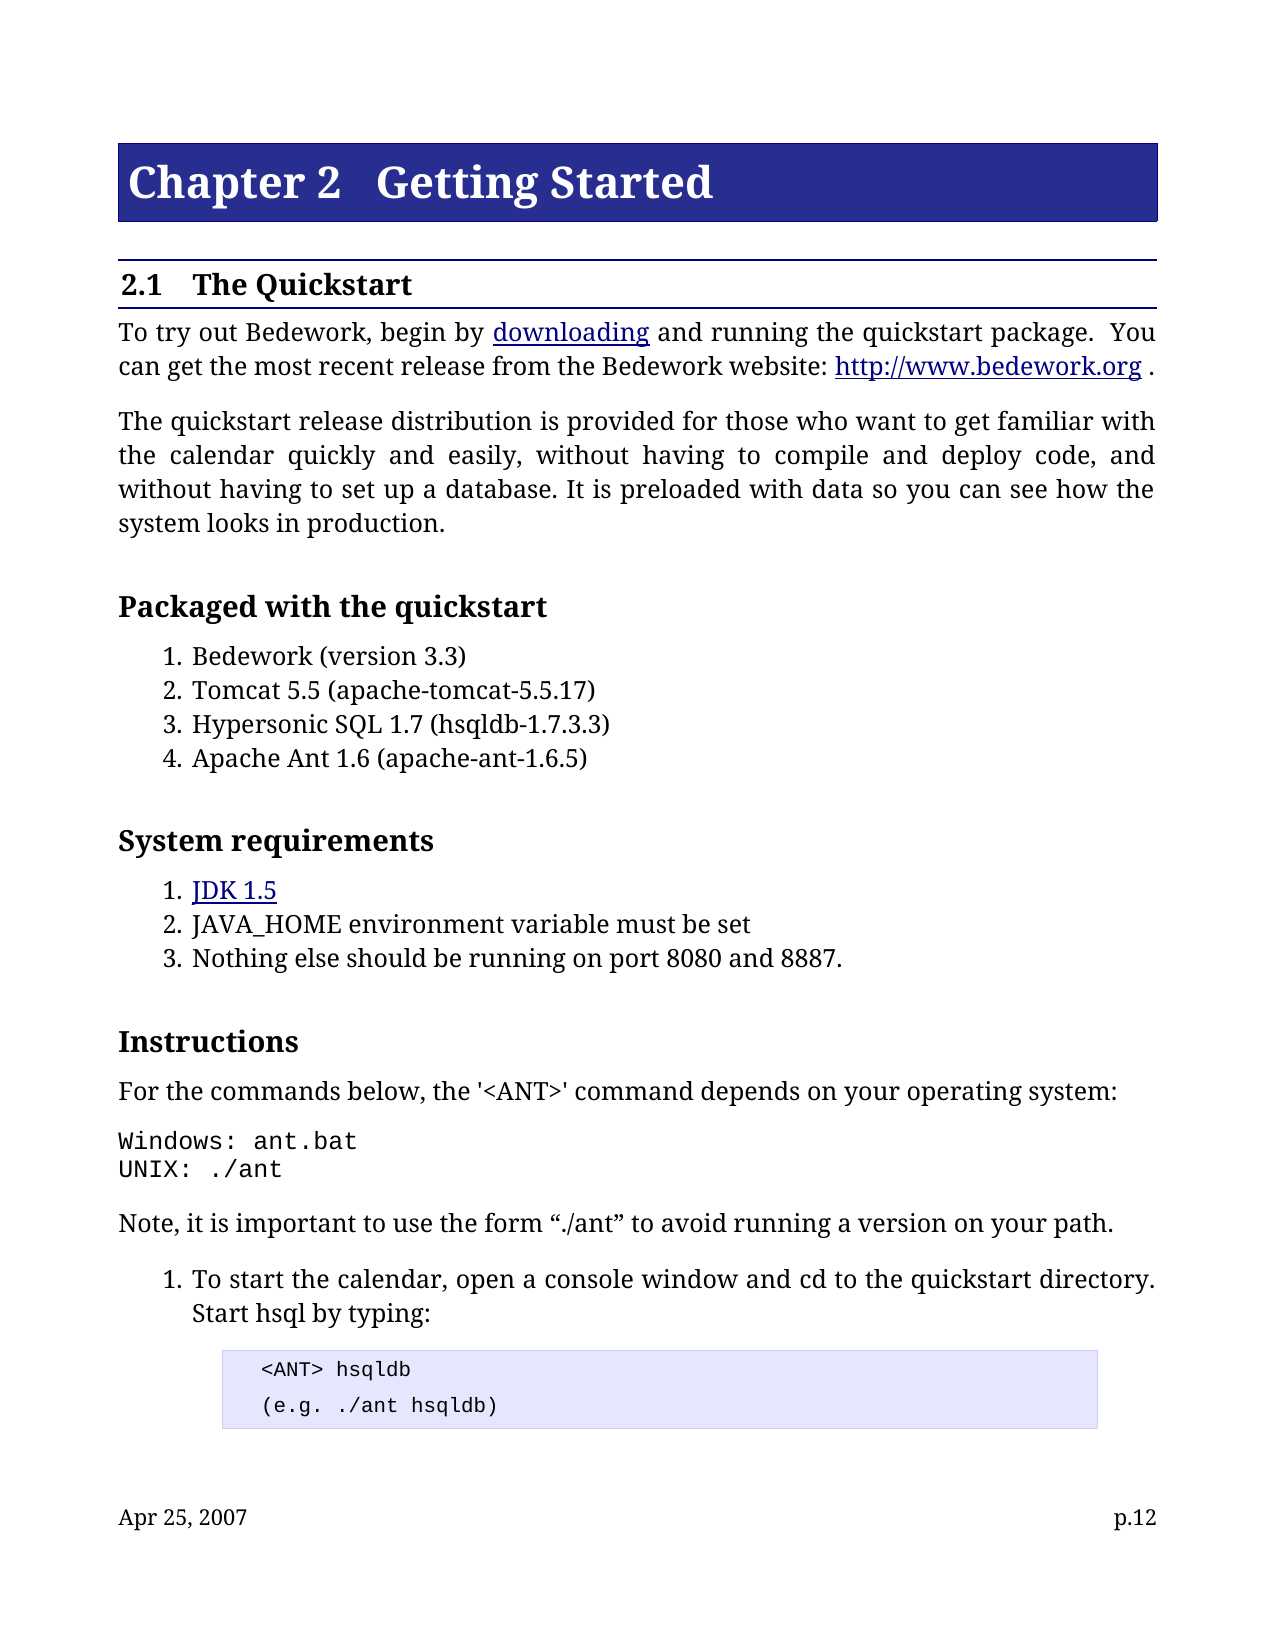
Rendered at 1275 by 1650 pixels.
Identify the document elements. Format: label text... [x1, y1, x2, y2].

list JAVA_HOME environment variable must be set [162, 907, 1157, 941]
list <ANT> hsqldb (e.g. ./ant hsqldb) [223, 1351, 1097, 1428]
list Apache Ant 1.6 (apache-ant-1.6.5) [162, 741, 1157, 775]
text For the commands below, the '<ANT>' command depends on your operating system: [118, 1073, 1157, 1107]
subtitle The Quickstart [118, 261, 1157, 307]
list Tomcat 5.5 (apache-tomcat-5.5.17) [162, 672, 1157, 707]
list Hypersonic SQL 1.7 (hsqldb-1.7.3.3) [162, 707, 1157, 741]
subtitle Packaged with the quickstart [118, 586, 1157, 626]
subtitle System requirements [118, 821, 1157, 860]
text The quickstart release distribution is provided for those who want to get familiar with the calendar quickly and easily, without having to compile and deploy code, and without having to set up a database. It is preloaded with data so you can see how the system looks in production. [118, 404, 1157, 540]
text To try out Bedework, begin by downloading and running the quickstart package. You can get the most recent release from the Bedework website: http://www.bedework.org . [118, 315, 1157, 383]
list JDK 1.5 [162, 873, 1157, 907]
list Nothing else should be running on port 8080 and 8887. [162, 941, 1157, 975]
text Note, it is important to use the form “./ant” to avoid running a version on your path. [118, 1206, 1157, 1240]
list Bedework (version 3.3) [162, 638, 1157, 672]
list To start the calendar, open a console window and cd to the quickstart directory. Start hsql by typing: [162, 1261, 1157, 1329]
subtitle Instructions [118, 1021, 1157, 1061]
text Windows: ant.bat UNIX: ./ant [118, 1128, 1157, 1185]
subtitle Getting Started [119, 144, 1157, 221]
